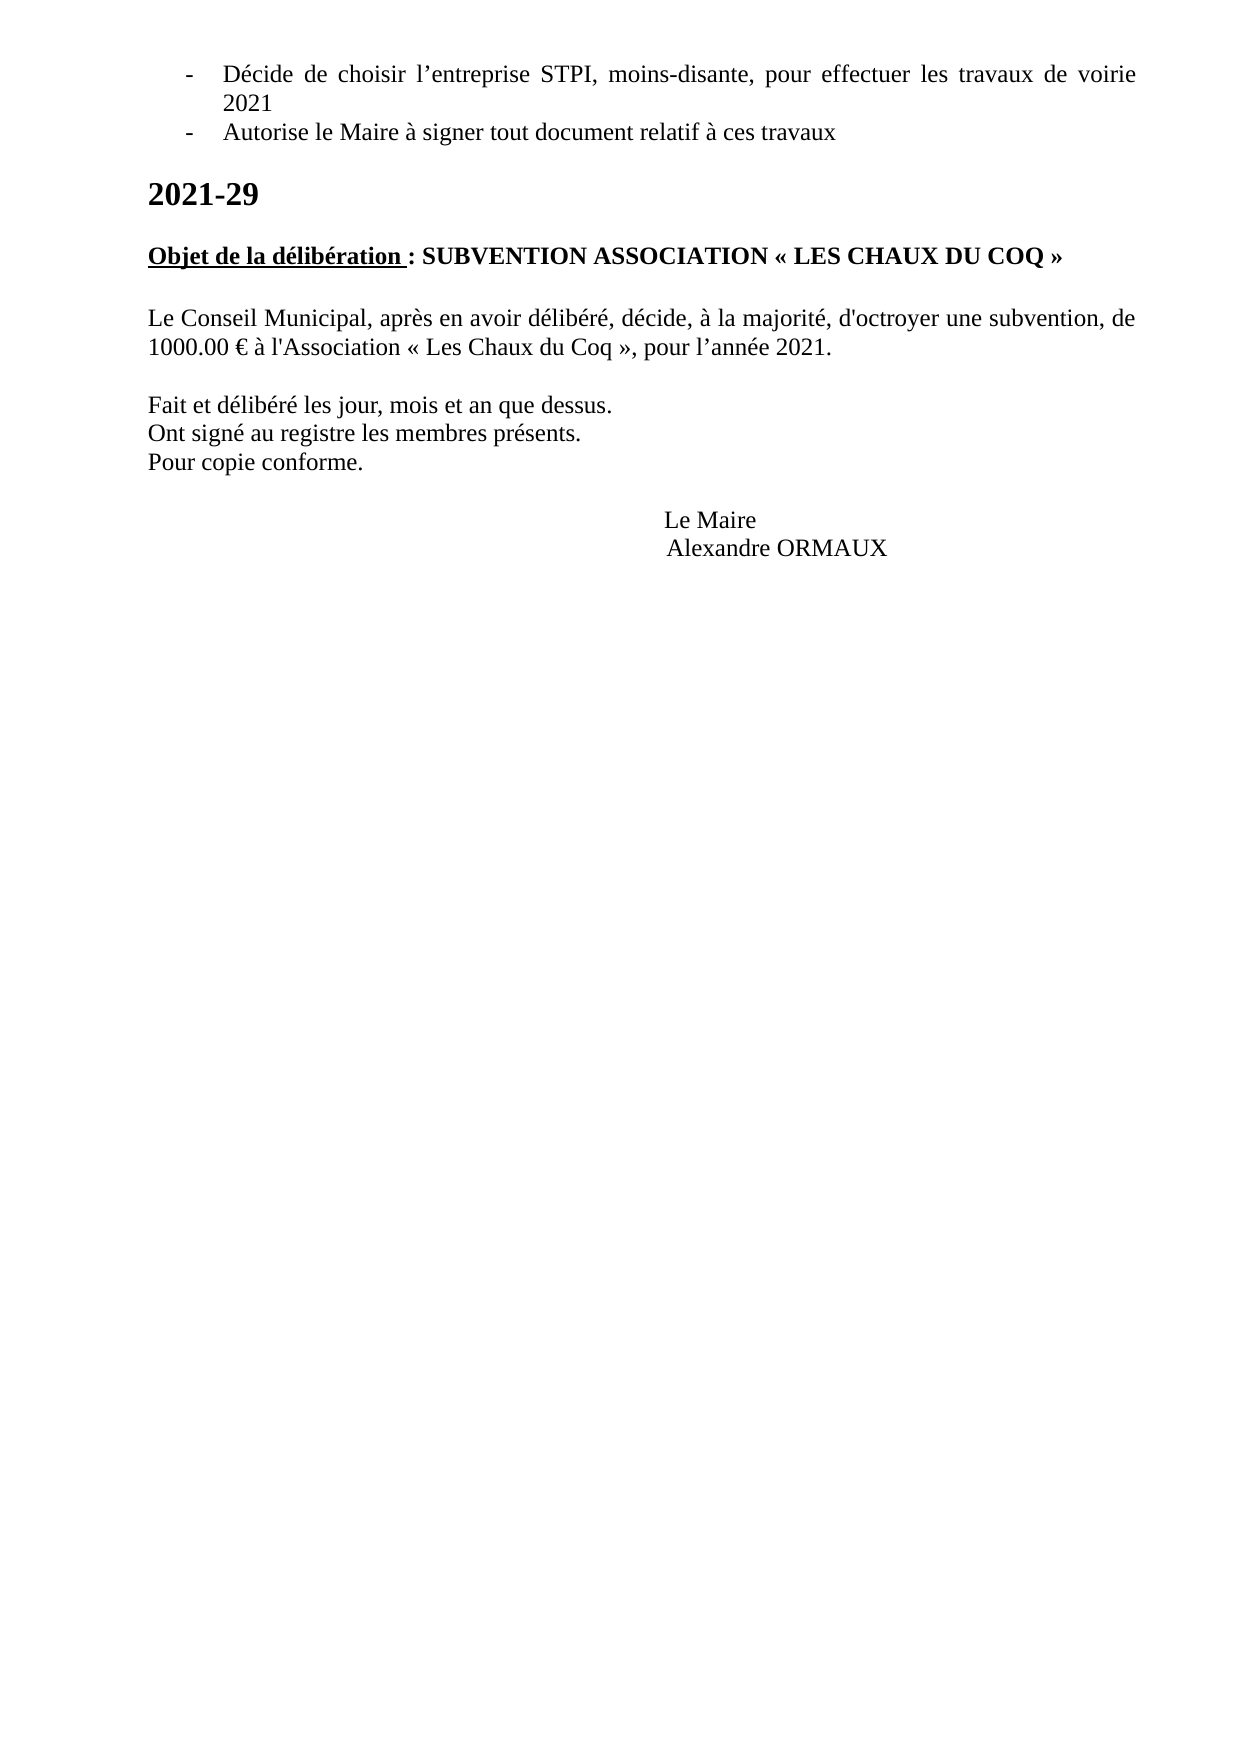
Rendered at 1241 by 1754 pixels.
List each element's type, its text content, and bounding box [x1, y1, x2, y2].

text Le Conseil Municipal, après en avoir délibéré, décide, à la majorité, d'octroyer une subvention, de 1000.00 € à l'Association « Les Chaux du Coq », pour l’année 2021. [148, 303, 1137, 361]
text Le Maire [590, 505, 1137, 533]
list Autorise le Maire à signer tout document relatif à ces travaux [185, 117, 1137, 145]
text Ont signé au registre les membres présents. [148, 418, 1137, 447]
text Objet de la délibération : SUBVENTION ASSOCIATION « LES CHAUX DU COQ » [148, 241, 1137, 270]
text Pour copie conforme. [148, 447, 1137, 476]
text Fait et délibéré les jour, mois et an que dessus. [148, 390, 1137, 418]
text 2021-29 [148, 174, 1137, 212]
text Alexandre ORMAUX [148, 533, 1137, 562]
list Décide de choisir l’entreprise STPI, moins-disante, pour effectuer les travaux de voirie 2021 [185, 59, 1137, 117]
